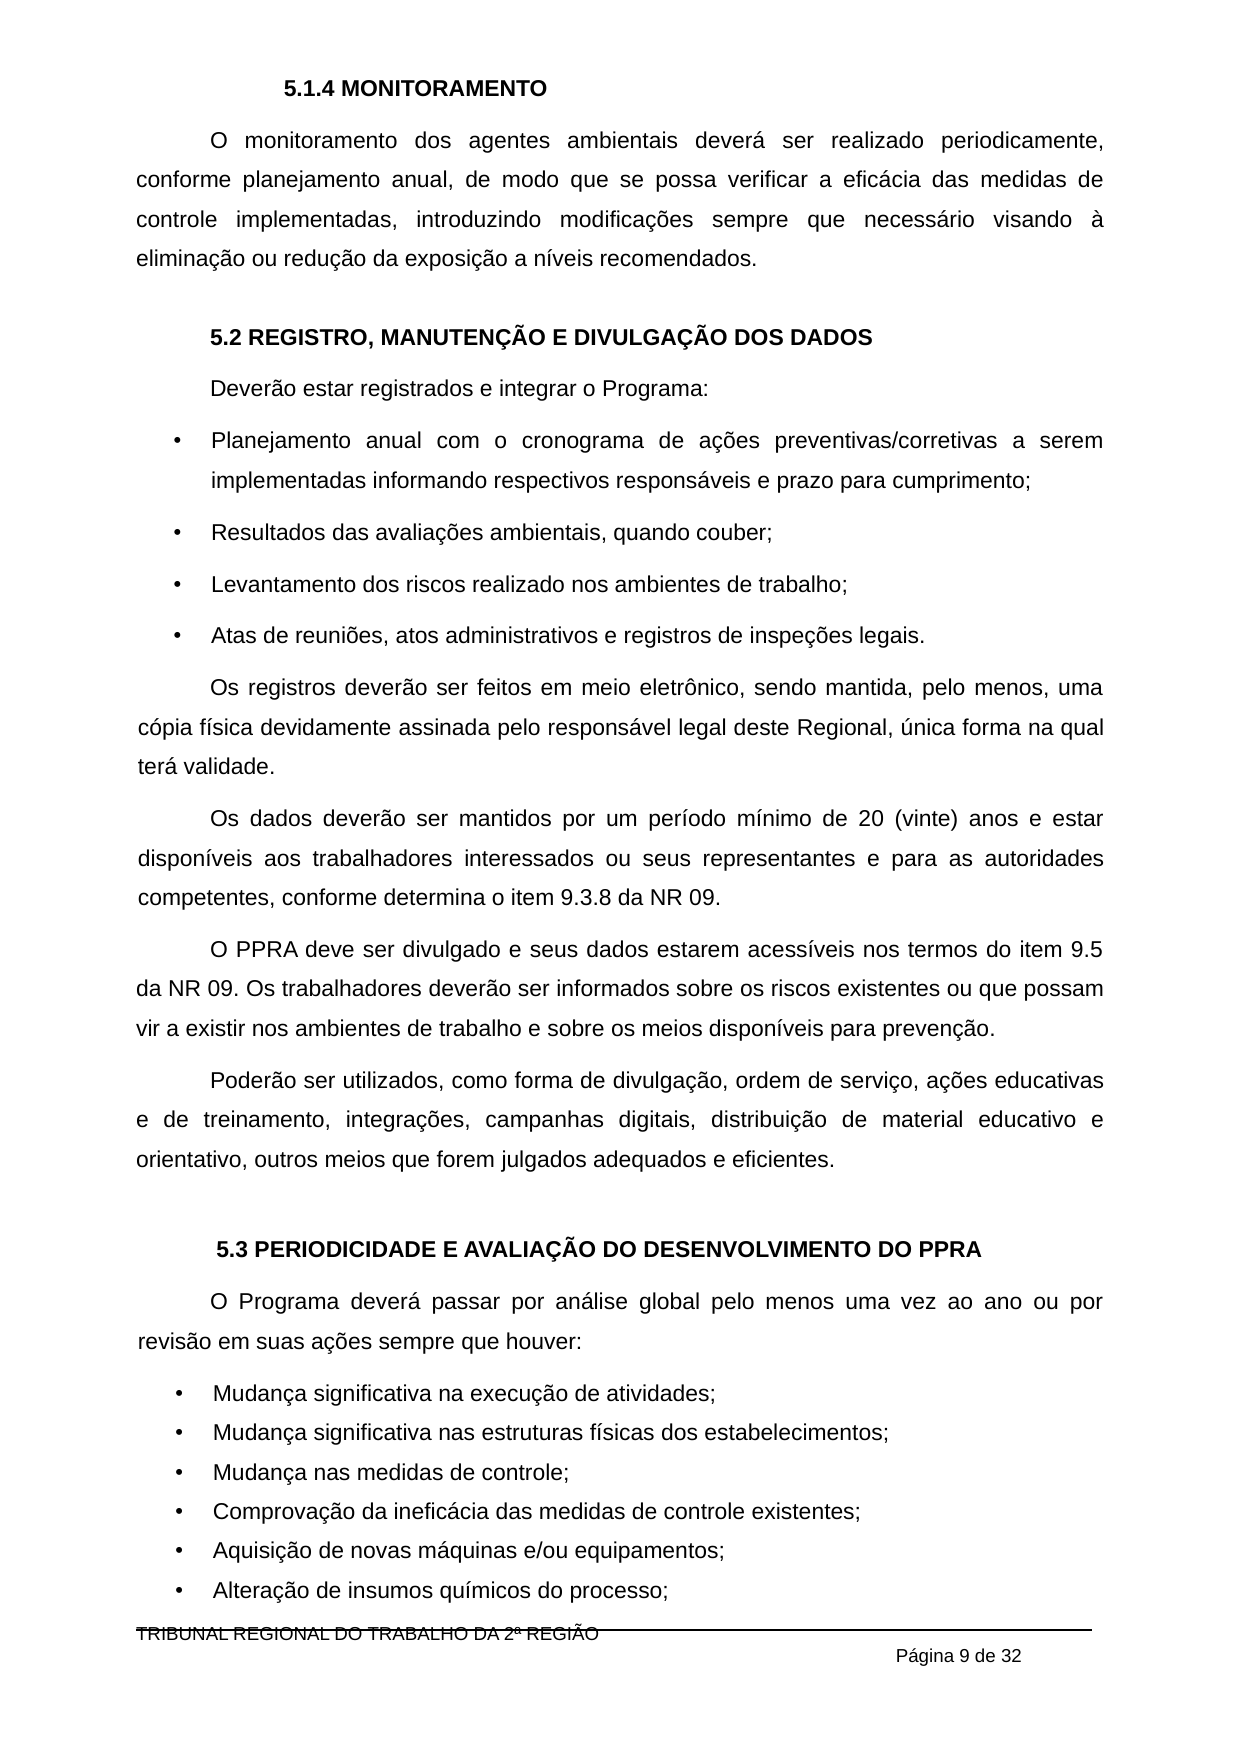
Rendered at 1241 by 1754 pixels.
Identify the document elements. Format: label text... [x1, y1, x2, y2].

list Mudança nas medidas de controle; [175, 1458, 1104, 1485]
text Os dados deverão ser mantidos por um período mínimo de 20 (vinte) anos e estar disponíveis aos trabalhadores interessados ou seus representantes e para as autoridades competentes, conforme determina o item 9.3.8 da NR 09. [138, 805, 1104, 910]
text Deverão estar registrados e integrar o Programa: [136, 375, 1104, 402]
text 5.3 PERIODICIDADE E AVALIAÇÃO DO DESENVOLVIMENTO DO PPRA [136, 1236, 1104, 1263]
list Comprovação da ineficácia das medidas de controle existentes; [175, 1498, 1104, 1524]
text Os registros deverão ser feitos em meio eletrônico, sendo mantida, pelo menos, uma cópia física devidamente assinada pelo responsável legal deste Regional, única forma na qual terá validade. [138, 674, 1104, 779]
list Mudança significativa na execução de atividades; [175, 1379, 1104, 1406]
text Poderão ser utilizados, como forma de divulgação, ordem de serviço, ações educativas e de treinamento, integrações, campanhas digitais, distribuição de material educativo e orientativo, outros meios que forem julgados adequados e eficientes. [136, 1067, 1104, 1172]
list Aquisição de novas máquinas e/ou equipamentos; [175, 1537, 1104, 1564]
list Atas de reuniões, atos administrativos e registros de inspeções legais. [173, 622, 1104, 649]
list Planejamento anual com o cronograma de ações preventivas/corretivas a serem implementadas informando respectivos responsáveis e prazo para cumprimento; [173, 427, 1104, 493]
list Levantamento dos riscos realizado nos ambientes de trabalho; [173, 571, 1104, 597]
list Resultados das avaliações ambientais, quando couber; [173, 519, 1104, 545]
text O Programa deverá passar por análise global pelo menos uma vez ao ano ou por revisão em suas ações sempre que houver: [138, 1288, 1104, 1354]
list Mudança significativa nas estruturas físicas dos estabelecimentos; [175, 1419, 1104, 1445]
list Alteração de insumos químicos do processo; [175, 1577, 1104, 1603]
text O monitoramento dos agentes ambientais deverá ser realizado periodicamente, conforme planejamento anual, de modo que se possa verificar a eficácia das medidas de controle implementadas, introduzindo modificações sempre que necessário visando à eliminação ou redução da exposição a níveis recomendados. [136, 127, 1104, 272]
text 5.2 REGISTRO, MANUTENÇÃO E DIVULGAÇÃO DOS DADOS [136, 323, 1104, 350]
text O PPRA deve ser divulgado e seus dados estarem acessíveis nos termos do item 9.5 da NR 09. Os trabalhadores deverão ser informados sobre os riscos existentes ou que possam vir a existir nos ambientes de trabalho e sobre os meios disponíveis para prevenção. [136, 936, 1104, 1041]
text 5.1.4 MONITORAMENTO [136, 75, 1104, 101]
